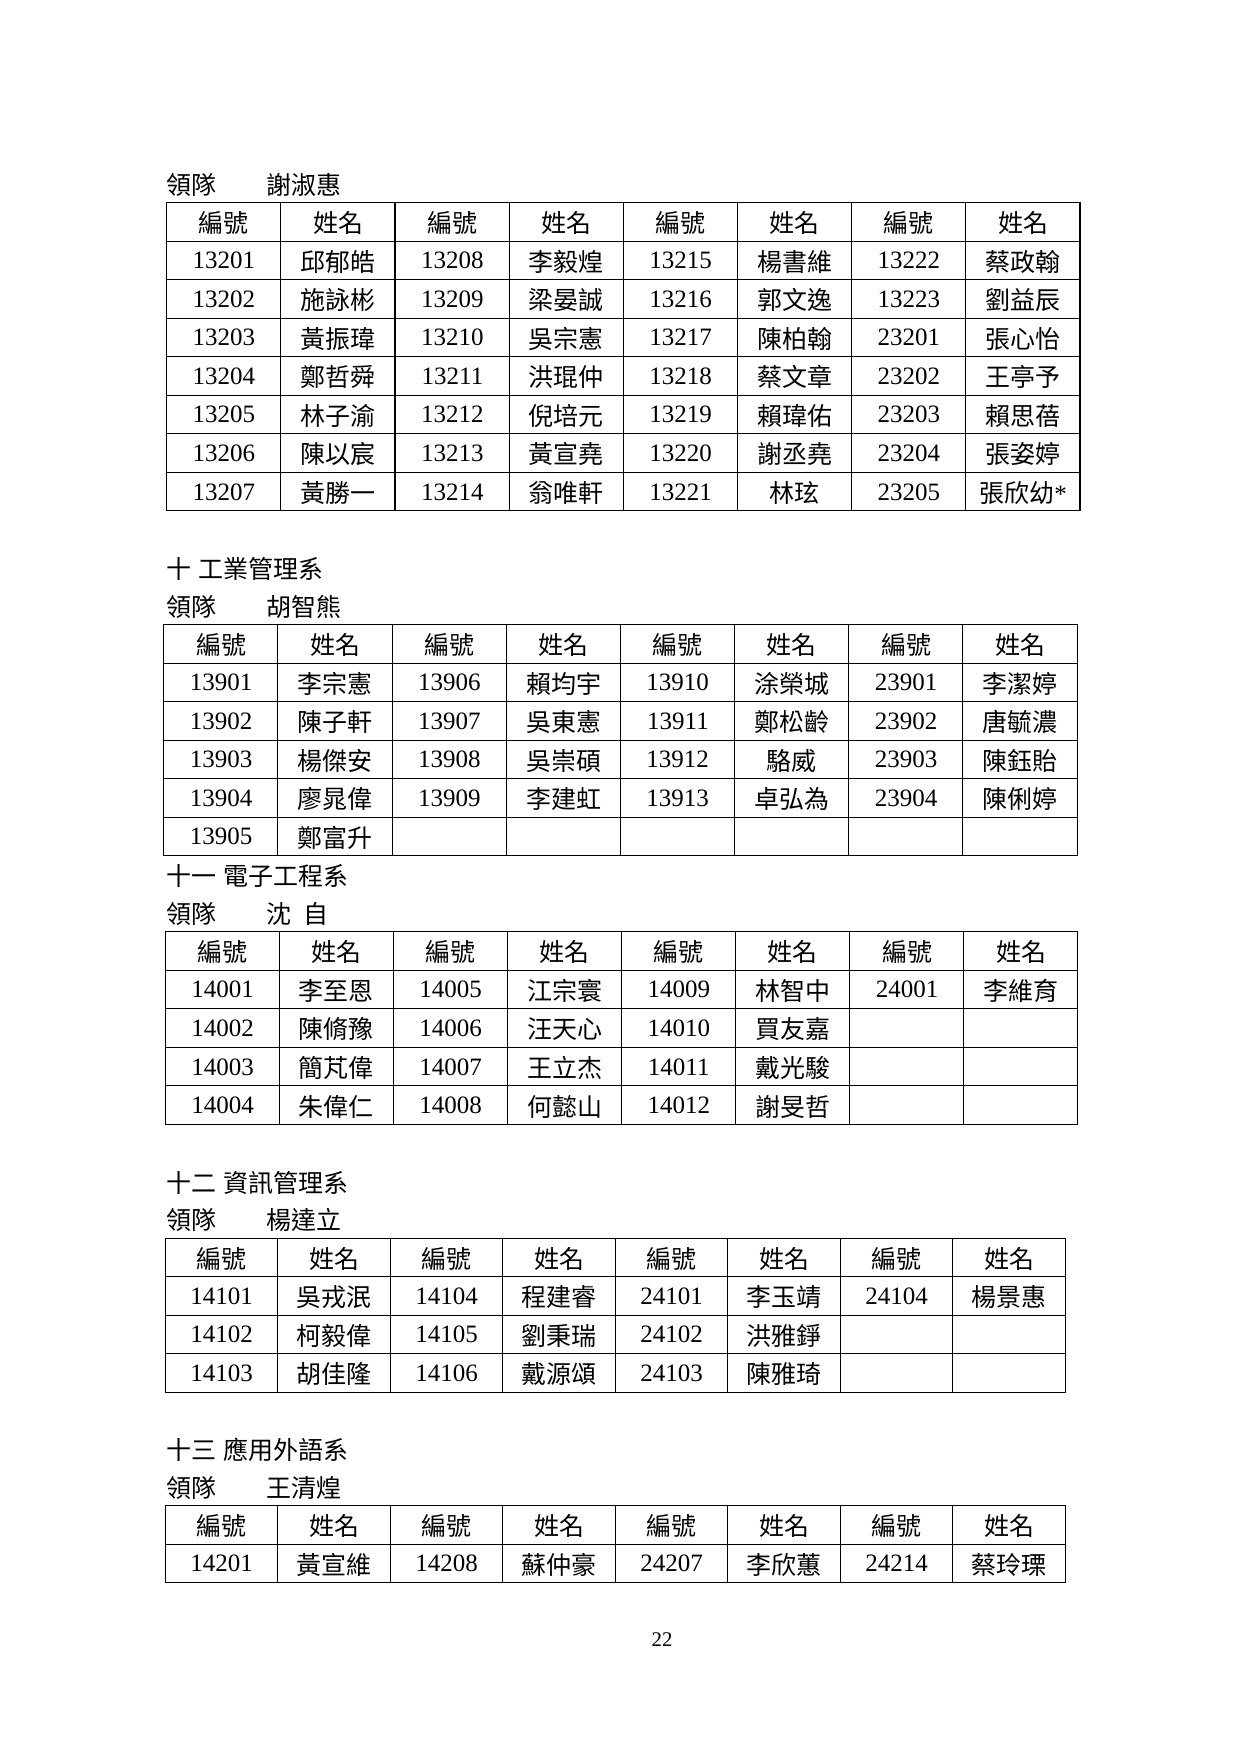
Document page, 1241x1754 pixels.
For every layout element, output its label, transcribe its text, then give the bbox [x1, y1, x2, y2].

table_cell 13913 [621, 779, 734, 817]
table_cell 朱偉仁 [280, 1086, 393, 1124]
table_cell 買友嘉 [736, 1009, 849, 1047]
table_cell 14005 [394, 971, 507, 1008]
table_cell 翁唯軒 [510, 473, 623, 510]
table_cell 13213 [396, 434, 509, 472]
table_header 編號 [391, 1506, 502, 1544]
table_cell 24102 [616, 1316, 727, 1353]
table_cell 14201 [166, 1545, 277, 1582]
table_cell 13217 [624, 319, 737, 356]
table_header 姓名 [728, 1239, 840, 1276]
table_cell [621, 818, 734, 855]
table_header 姓名 [507, 625, 620, 662]
table_header 編號 [621, 625, 734, 662]
table_cell 13211 [396, 357, 509, 395]
table_cell 24104 [841, 1277, 952, 1314]
table_cell 陳雅琦 [728, 1354, 840, 1392]
table_cell [964, 1009, 1077, 1047]
table_cell 14103 [166, 1354, 277, 1392]
table_header 姓名 [963, 625, 1077, 662]
table_cell 23202 [852, 357, 965, 395]
table_cell 14102 [166, 1316, 277, 1353]
table_cell 24207 [616, 1545, 727, 1582]
table_cell [841, 1354, 952, 1392]
table_cell 林子渝 [281, 396, 394, 433]
table_cell 洪琨仲 [510, 357, 623, 395]
table_cell 13911 [621, 702, 734, 739]
table_cell [963, 818, 1077, 855]
table_cell 李宗憲 [278, 664, 392, 701]
table_cell 楊景惠 [953, 1277, 1065, 1314]
table_header 編號 [841, 1506, 952, 1544]
table_cell 李毅煌 [510, 242, 623, 279]
table_cell 24214 [841, 1545, 952, 1582]
table_cell 蔡文章 [738, 357, 851, 395]
table_cell 柯毅偉 [278, 1316, 390, 1353]
table_cell 林玹 [738, 473, 851, 510]
table_cell 陳柏翰 [738, 319, 851, 356]
table_cell 汪天心 [508, 1009, 621, 1047]
table_cell 張心怡 [966, 319, 1079, 356]
table_header 編號 [393, 625, 506, 662]
table_header 姓名 [281, 203, 394, 241]
table_cell 23902 [849, 702, 962, 739]
table_cell [964, 1086, 1077, 1124]
text 十三 應用外語系 [167, 1430, 1157, 1468]
table_cell 13219 [624, 396, 737, 433]
table_cell 23201 [852, 319, 965, 356]
table_cell 13212 [396, 396, 509, 433]
table_cell 23205 [852, 473, 965, 510]
table_cell 李玉靖 [728, 1277, 840, 1314]
table_cell 賴思蓓 [966, 396, 1079, 433]
table_cell 13215 [624, 242, 737, 279]
table_cell 13909 [393, 779, 506, 817]
table_cell 13908 [393, 741, 506, 778]
table_cell 14011 [622, 1048, 735, 1085]
table_cell 廖晁偉 [278, 779, 392, 817]
table_header 姓名 [278, 625, 392, 662]
text 十二 資訊管理系 [167, 1162, 1157, 1200]
table_cell 陳俐婷 [963, 779, 1077, 817]
table_cell 14006 [394, 1009, 507, 1047]
table_cell 簡芃偉 [280, 1048, 393, 1085]
table_cell 吳東憲 [507, 702, 620, 739]
table_cell 蘇仲豪 [503, 1545, 615, 1582]
table_cell 李欣蕙 [728, 1545, 840, 1582]
table_cell 賴瑋佑 [738, 396, 851, 433]
table_cell 23204 [852, 434, 965, 472]
table_header 姓名 [953, 1239, 1065, 1276]
table_cell 13904 [164, 779, 277, 817]
table_cell 14010 [622, 1009, 735, 1047]
table_header 姓名 [736, 932, 849, 970]
table_cell 蔡玲瑮 [953, 1545, 1065, 1582]
table_cell 24001 [850, 971, 963, 1008]
table_cell 13912 [621, 741, 734, 778]
table_header 編號 [394, 932, 507, 970]
table_header 姓名 [503, 1506, 615, 1544]
table_cell 謝旻哲 [736, 1086, 849, 1124]
table_cell 江宗寰 [508, 971, 621, 1008]
table_header 編號 [166, 1506, 277, 1544]
table_header 姓名 [510, 203, 623, 241]
table_cell 13204 [167, 357, 280, 395]
table_header 編號 [850, 932, 963, 970]
table_cell 卓弘為 [735, 779, 848, 817]
table_cell 13201 [167, 242, 280, 279]
table_cell 戴光駿 [736, 1048, 849, 1085]
table_cell 張欣幼* [966, 473, 1079, 510]
table_cell 王亭予 [966, 357, 1079, 395]
table_cell 14009 [622, 971, 735, 1008]
table_header 編號 [849, 625, 962, 662]
table_cell 13906 [393, 664, 506, 701]
table_cell 23203 [852, 396, 965, 433]
table_cell 駱威 [735, 741, 848, 778]
table_cell 唐毓濃 [963, 702, 1077, 739]
table_cell 13205 [167, 396, 280, 433]
table_header 編號 [622, 932, 735, 970]
table_cell 蔡政翰 [966, 242, 1079, 279]
table_header 姓名 [953, 1506, 1065, 1544]
table_cell 黃勝一 [281, 473, 394, 510]
text 十 工業管理系 [167, 549, 1157, 586]
table_header 編號 [166, 932, 279, 970]
table_cell [507, 818, 620, 855]
table_header 編號 [624, 203, 737, 241]
table_cell 涂榮城 [735, 664, 848, 701]
table_header 編號 [166, 1239, 277, 1276]
table_cell 13903 [164, 741, 277, 778]
table_cell 洪雅錚 [728, 1316, 840, 1353]
table_cell 14105 [391, 1316, 502, 1353]
table_cell [841, 1316, 952, 1353]
table_cell 14002 [166, 1009, 279, 1047]
table_cell 王立杰 [508, 1048, 621, 1085]
table_cell 郭文逸 [738, 280, 851, 318]
text 領隊 胡智熊 [167, 586, 1157, 624]
table_cell [850, 1086, 963, 1124]
table_cell 14012 [622, 1086, 735, 1124]
table_cell [953, 1354, 1065, 1392]
table_header 姓名 [508, 932, 621, 970]
table_cell 13214 [396, 473, 509, 510]
table_header 編號 [616, 1239, 727, 1276]
table_header 姓名 [280, 932, 393, 970]
table_cell 張姿婷 [966, 434, 1079, 472]
table_header 編號 [616, 1506, 727, 1544]
table_cell 13223 [852, 280, 965, 318]
table_header 姓名 [964, 932, 1077, 970]
table_cell 14008 [394, 1086, 507, 1124]
table_cell 13208 [396, 242, 509, 279]
table_header 姓名 [966, 203, 1079, 241]
table_cell 14001 [166, 971, 279, 1008]
table_cell 13901 [164, 664, 277, 701]
table_header 編號 [167, 203, 280, 241]
table_cell 賴均宇 [507, 664, 620, 701]
table_cell 鄭松齡 [735, 702, 848, 739]
table_cell 戴源頌 [503, 1354, 615, 1392]
table_cell 13206 [167, 434, 280, 472]
table_cell 鄭富升 [278, 818, 392, 855]
table_cell 李至恩 [280, 971, 393, 1008]
table_cell 林智中 [736, 971, 849, 1008]
table_header 編號 [852, 203, 965, 241]
table_cell 李維育 [964, 971, 1077, 1008]
table_cell 謝丞堯 [738, 434, 851, 472]
table_cell 13209 [396, 280, 509, 318]
table_cell 胡佳隆 [278, 1354, 390, 1392]
table_cell 13207 [167, 473, 280, 510]
table_cell [850, 1009, 963, 1047]
table_cell 施詠彬 [281, 280, 394, 318]
table_cell 楊傑安 [278, 741, 392, 778]
table_cell [964, 1048, 1077, 1085]
table_cell 14007 [394, 1048, 507, 1085]
table_cell 陳以宸 [281, 434, 394, 472]
table_cell 邱郁皓 [281, 242, 394, 279]
table_cell 13218 [624, 357, 737, 395]
table_cell [849, 818, 962, 855]
table_cell 23904 [849, 779, 962, 817]
table_cell 劉益辰 [966, 280, 1079, 318]
table_header 姓名 [278, 1506, 390, 1544]
table_cell 13210 [396, 319, 509, 356]
table_cell 程建睿 [503, 1277, 615, 1314]
table_cell 13222 [852, 242, 965, 279]
table_cell 倪培元 [510, 396, 623, 433]
table_header 編號 [164, 625, 277, 662]
table_header 姓名 [503, 1239, 615, 1276]
table_cell 13203 [167, 319, 280, 356]
table_cell 陳鈺貽 [963, 741, 1077, 778]
table_cell 14004 [166, 1086, 279, 1124]
table_cell 13216 [624, 280, 737, 318]
table_cell 14208 [391, 1545, 502, 1582]
table_header 編號 [391, 1239, 502, 1276]
table_header 姓名 [735, 625, 848, 662]
table_header 編號 [396, 203, 509, 241]
table_cell 14101 [166, 1277, 277, 1314]
table_cell 吳崇碩 [507, 741, 620, 778]
table_header 姓名 [738, 203, 851, 241]
table_cell 13905 [164, 818, 277, 855]
table_cell 李潔婷 [963, 664, 1077, 701]
table_cell 楊書維 [738, 242, 851, 279]
table_cell 黃宣堯 [510, 434, 623, 472]
table_cell 黃宣維 [278, 1545, 390, 1582]
table_cell 黃振瑋 [281, 319, 394, 356]
table_cell [393, 818, 506, 855]
table_cell 24103 [616, 1354, 727, 1392]
text 領隊 謝淑惠 [167, 164, 1157, 202]
table_cell 14106 [391, 1354, 502, 1392]
text 領隊 王清煌 [167, 1468, 1157, 1505]
table_cell 13910 [621, 664, 734, 701]
table_cell 13221 [624, 473, 737, 510]
text 領隊 楊達立 [167, 1200, 1157, 1237]
table_cell 13202 [167, 280, 280, 318]
table_cell 鄭哲舜 [281, 357, 394, 395]
table_cell [850, 1048, 963, 1085]
table_header 姓名 [728, 1506, 840, 1544]
table_cell 何懿山 [508, 1086, 621, 1124]
table_cell 23903 [849, 741, 962, 778]
table_cell 陳子軒 [278, 702, 392, 739]
table_cell [735, 818, 848, 855]
table_cell 劉秉瑞 [503, 1316, 615, 1353]
table_header 編號 [841, 1239, 952, 1276]
table_cell 13907 [393, 702, 506, 739]
table_cell 陳脩豫 [280, 1009, 393, 1047]
text 十一 電子工程系 [167, 856, 1157, 894]
table_cell 李建虹 [507, 779, 620, 817]
table_cell 24101 [616, 1277, 727, 1314]
text 領隊 沈 自 [167, 894, 1157, 931]
table_header 姓名 [278, 1239, 390, 1276]
table_cell 14003 [166, 1048, 279, 1085]
table_cell 23901 [849, 664, 962, 701]
table_cell 梁晏誠 [510, 280, 623, 318]
table_cell [953, 1316, 1065, 1353]
table_cell 13902 [164, 702, 277, 739]
table_cell 吳宗憲 [510, 319, 623, 356]
table_cell 14104 [391, 1277, 502, 1314]
table_cell 吳戎泯 [278, 1277, 390, 1314]
table_cell 13220 [624, 434, 737, 472]
